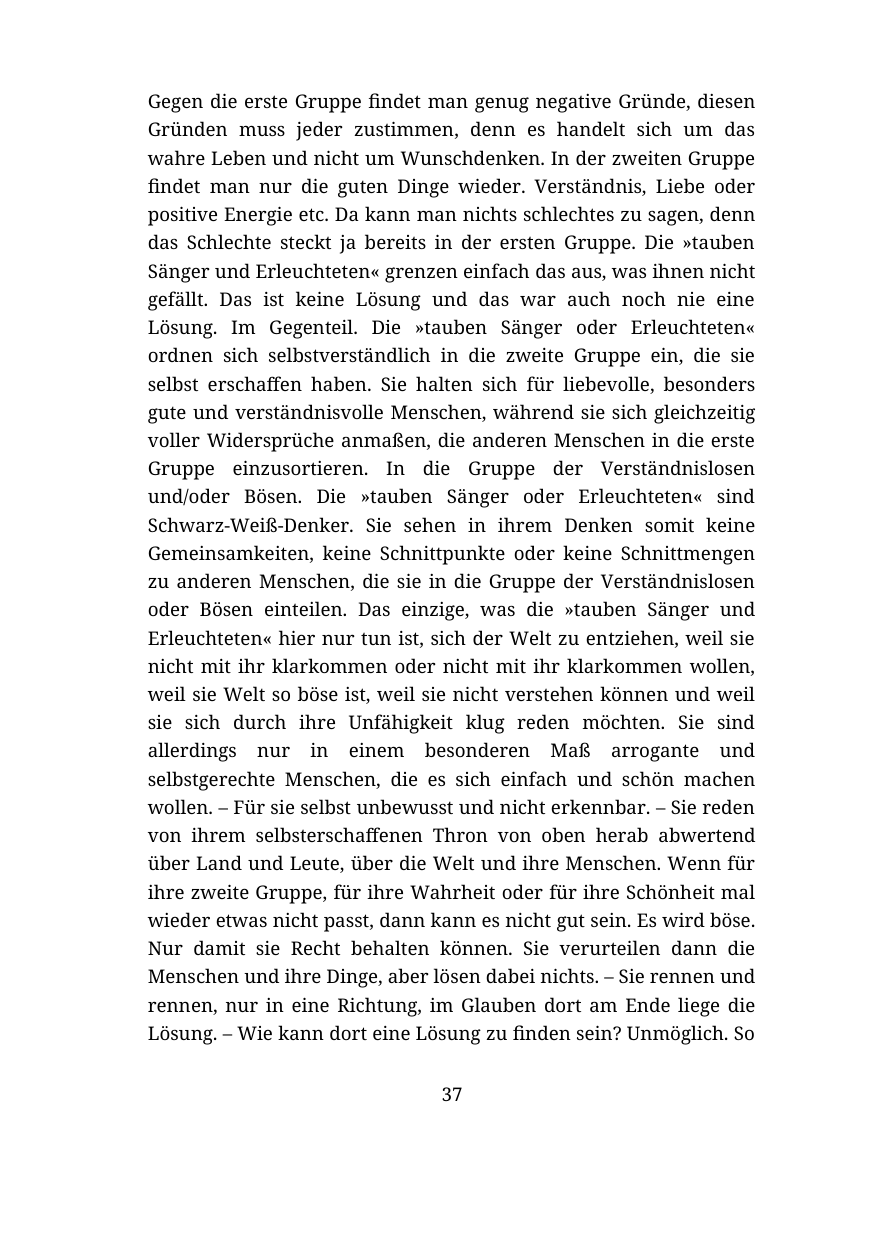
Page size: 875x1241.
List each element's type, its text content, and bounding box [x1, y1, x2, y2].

text Gegen die erste Gruppe findet man genug negative Gründe, diesen Gründen muss jeder zustimmen, denn es handelt sich um das wahre Leben und nicht um Wunschdenken. In der zweiten Gruppe findet man nur die guten Dinge wieder. Verständnis, Liebe oder positive Energie etc. Da kann man nichts schlechtes zu sagen, denn das Schlechte steckt ja bereits in der ersten Gruppe. Die »tauben Sänger und Erleuchteten« grenzen einfach das aus, was ihnen nicht gefällt. Das ist keine Lösung und das war auch noch nie eine Lösung. Im Gegenteil. Die »tauben Sänger oder Erleuchteten« ordnen sich selbstverständlich in die zweite Gruppe ein, die sie selbst erschaffen haben. Sie halten sich für liebevolle, besonders gute und verständnisvolle Menschen, während sie sich gleichzeitig voller Widersprüche anmaßen, die anderen Menschen in die erste Gruppe einzusortieren. In die Gruppe der Verständnislosen und/oder Bösen. Die »tauben Sänger oder Erleuchteten« sind Schwarz-Weiß-Denker. Sie sehen in ihrem Denken somit keine Gemeinsamkeiten, keine Schnittpunkte oder keine Schnittmengen zu anderen Menschen, die sie in die Gruppe der Verständnislosen oder Bösen einteilen. Das einzige, was die »tauben Sänger und Erleuchteten« hier nur tun ist, sich der Welt zu entziehen, weil sie nicht mit ihr klarkommen oder nicht mit ihr klarkommen wollen, weil sie Welt so böse ist, weil sie nicht verstehen können und weil sie sich durch ihre Unfähigkeit klug reden möchten. Sie sind allerdings nur in einem besonderen Maß arrogante und selbstgerechte Menschen, die es sich einfach und schön machen wollen. – Für sie selbst unbewusst und nicht erkennbar. – Sie reden von ihrem selbsterschaffenen Thron von oben herab abwertend über Land und Leute, über die Welt und ihre Menschen. Wenn für ihre zweite Gruppe, für ihre Wahrheit oder für ihre Schönheit mal wieder etwas nicht passt, dann kann es nicht gut sein. Es wird böse. Nur damit sie Recht behalten können. Sie verurteilen dann die Menschen und ihre Dinge, aber lösen dabei nichts. – Sie rennen und rennen, nur in eine Richtung, im Glauben dort am Ende liege die Lösung. – Wie kann dort eine Lösung zu finden sein? Unmöglich. So [148, 88, 756, 1046]
